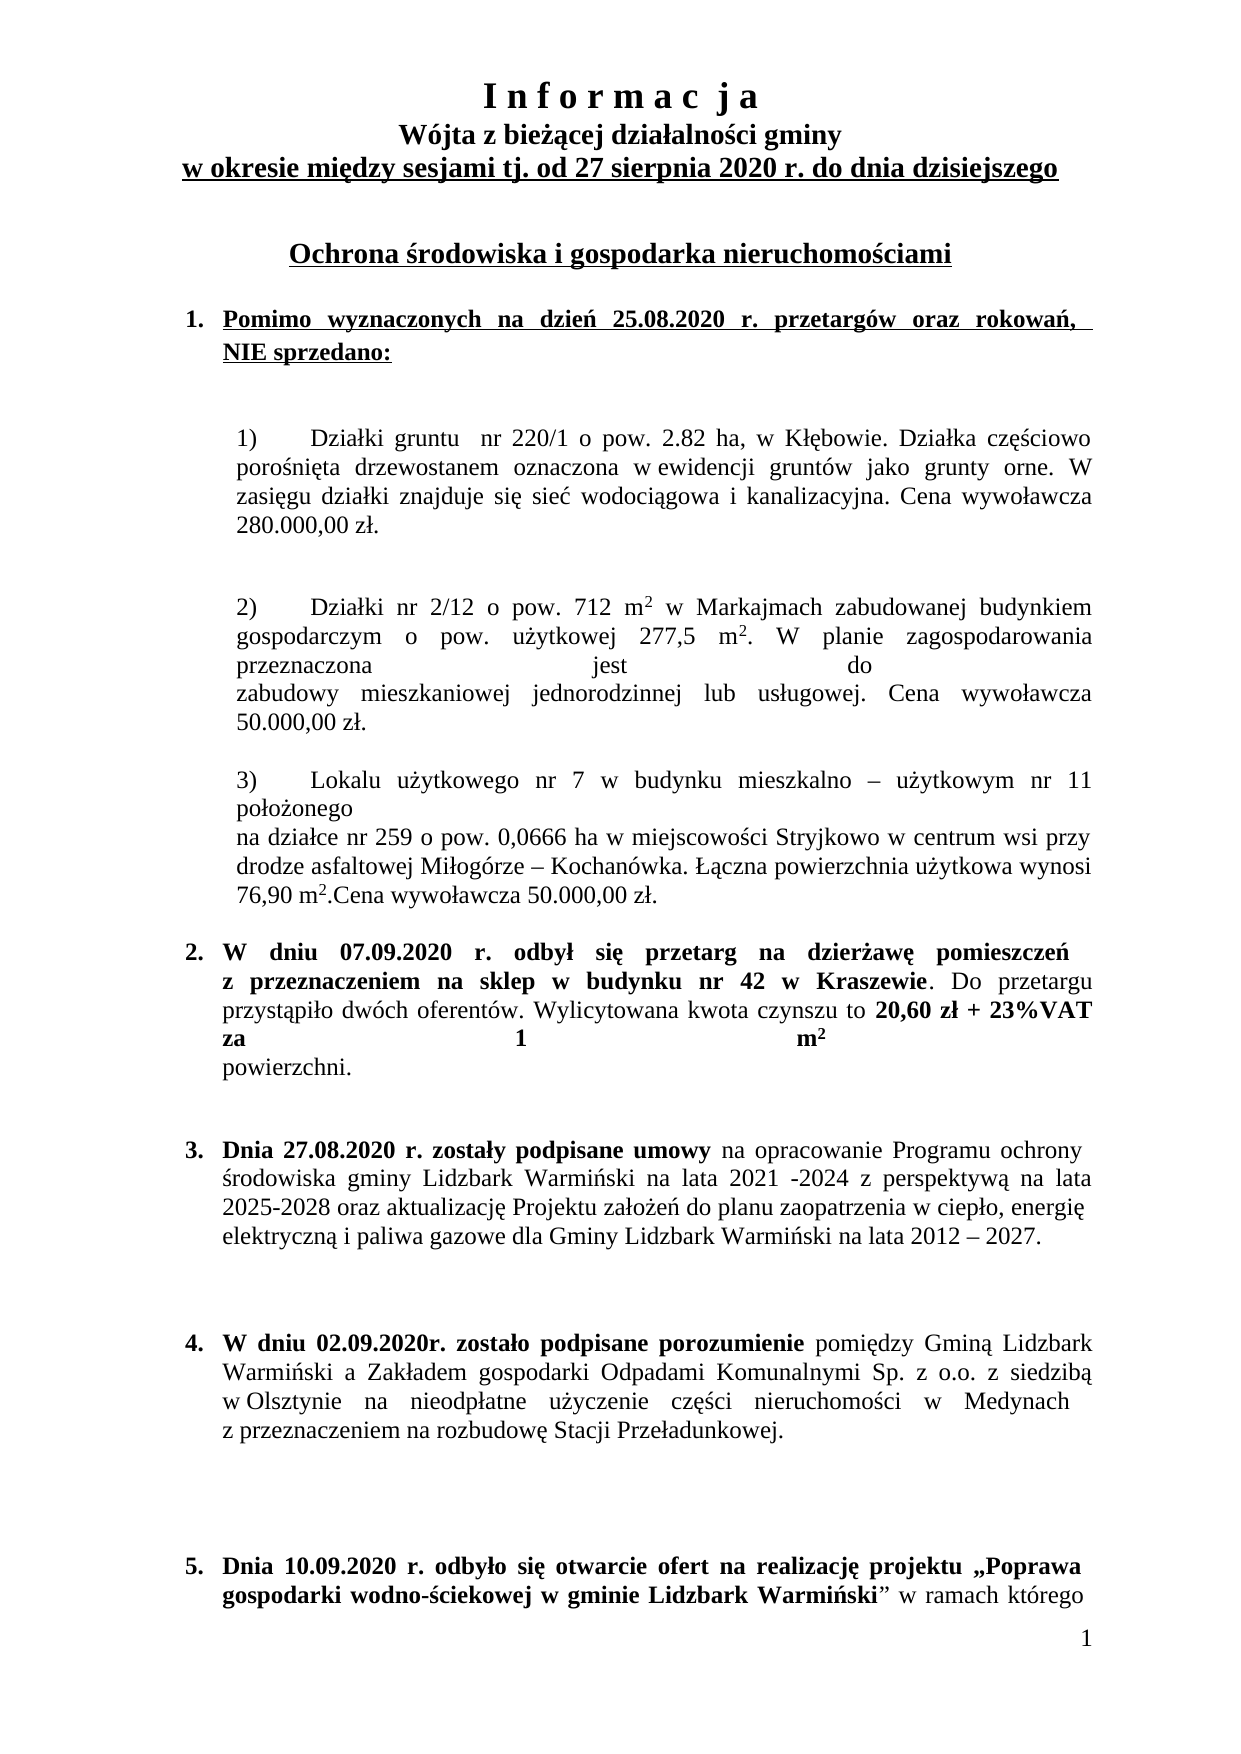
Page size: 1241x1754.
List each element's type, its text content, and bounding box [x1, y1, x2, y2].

list Dnia 27.08.2020 r. zostały podpisane umowy na opracowanie Programu ochrony środowiska gminy Lidzbark Warmiński na lata 2021 -2024 z perspektywą na lata 2025-2028 oraz aktualizację Projektu założeń do planu zaopatrzenia w ciepło, energię elektryczną i paliwa gazowe dla Gminy Lidzbark Warmiński na lata 2012 – 2027. [185, 1135, 1093, 1250]
list Lokalu użytkowego nr 7 w budynku mieszkalno – użytkowym nr 11 położonego na działce nr 259 o pow. 0,0666 ha w miejscowości Stryjkowo w centrum wsi przy drodze asfaltowej Miłogórze – Kochanówka. Łączna powierzchnia użytkowa wynosi 76,90 m2.Cena wywoławcza 50.000,00 zł. [236, 765, 1093, 908]
list W dniu 07.09.2020 r. odbył się przetarg na dzierżawę pomieszczeń z przeznaczeniem na sklep w budynku nr 42 w Kraszewie. Do przetargu przystąpiło dwóch oferentów. Wylicytowana kwota czynszu to 20,60 zł + 23%VAT za 1 m2 powierzchni. [185, 937, 1093, 1081]
text I n f o r m a c j a [148, 74, 1093, 117]
text w okresie między sesjami tj. od 27 sierpnia 2020 r. do dnia dzisiejszego [148, 150, 1093, 184]
list W dniu 02.09.2020r. zostało podpisane porozumienie pomiędzy Gminą Lidzbark Warmiński a Zakładem gospodarki Odpadami Komunalnymi Sp. z o.o. z siedzibą w Olsztynie na nieodpłatne użyczenie części nieruchomości w Medynach z przeznaczeniem na rozbudowę Stacji Przeładunkowej. [185, 1328, 1093, 1443]
list Działki gruntu nr 220/1 o pow. 2.82 ha, w Kłębowie. Działka częściowo porośnięta drzewostanem oznaczona w ewidencji gruntów jako grunty orne. W zasięgu działki znajduje się sieć wodociągowa i kanalizacyjna. Cena wywoławcza 280.000,00 zł. [236, 423, 1093, 538]
list Pomimo wyznaczonych na dzień 25.08.2020 r. przetargów oraz rokowań, NIE sprzedano: [185, 304, 1093, 366]
list Działki nr 2/12 o pow. 712 m2 w Markajmach zabudowanej budynkiem gospodarczym o pow. użytkowej 277,5 m2. W planie zagospodarowania przeznaczona jest do zabudowy mieszkaniowej jednorodzinnej lub usługowej. Cena wywoławcza 50.000,00 zł. [236, 592, 1093, 736]
text Ochrona środowiska i gospodarka nieruchomościami [148, 237, 1093, 270]
text Wójta z bieżącej działalności gminy [148, 117, 1093, 150]
list Dnia 10.09.2020 r. odbyło się otwarcie ofert na realizację projektu „Poprawa gospodarki wodno-ściekowej w gminie Lidzbark Warmiński” w ramach którego [185, 1551, 1093, 1608]
